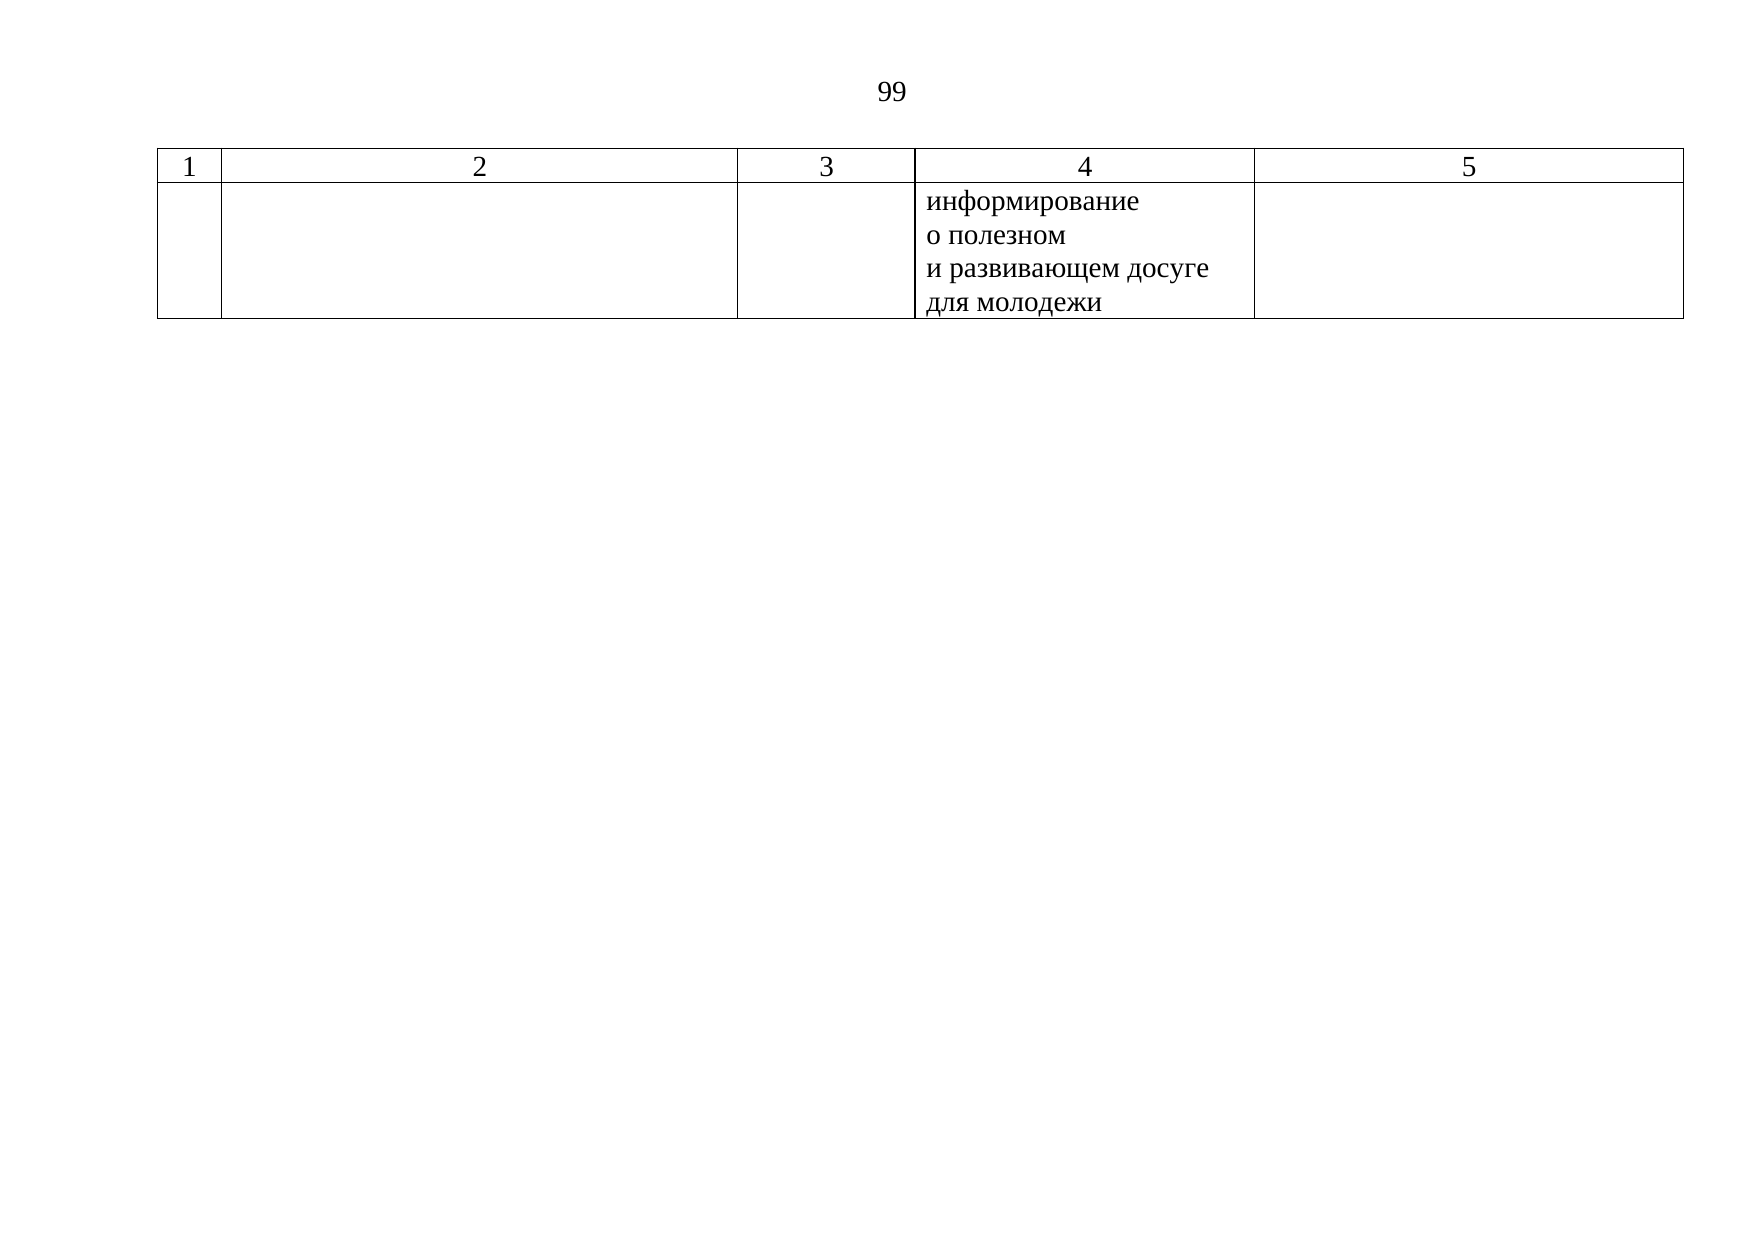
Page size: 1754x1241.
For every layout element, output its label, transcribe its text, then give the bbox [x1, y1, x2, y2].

table_header 2 [222, 149, 737, 182]
table_header 3 [738, 149, 914, 182]
table_header 4 [916, 149, 1254, 182]
table_header 5 [1255, 149, 1683, 182]
table_cell [1255, 183, 1683, 317]
table_cell [222, 183, 737, 317]
table_cell [158, 183, 221, 317]
table_cell информирование о полезном и развивающем досуге для молодежи [916, 183, 1254, 317]
table_header 1 [158, 149, 221, 182]
table_cell [738, 183, 914, 317]
